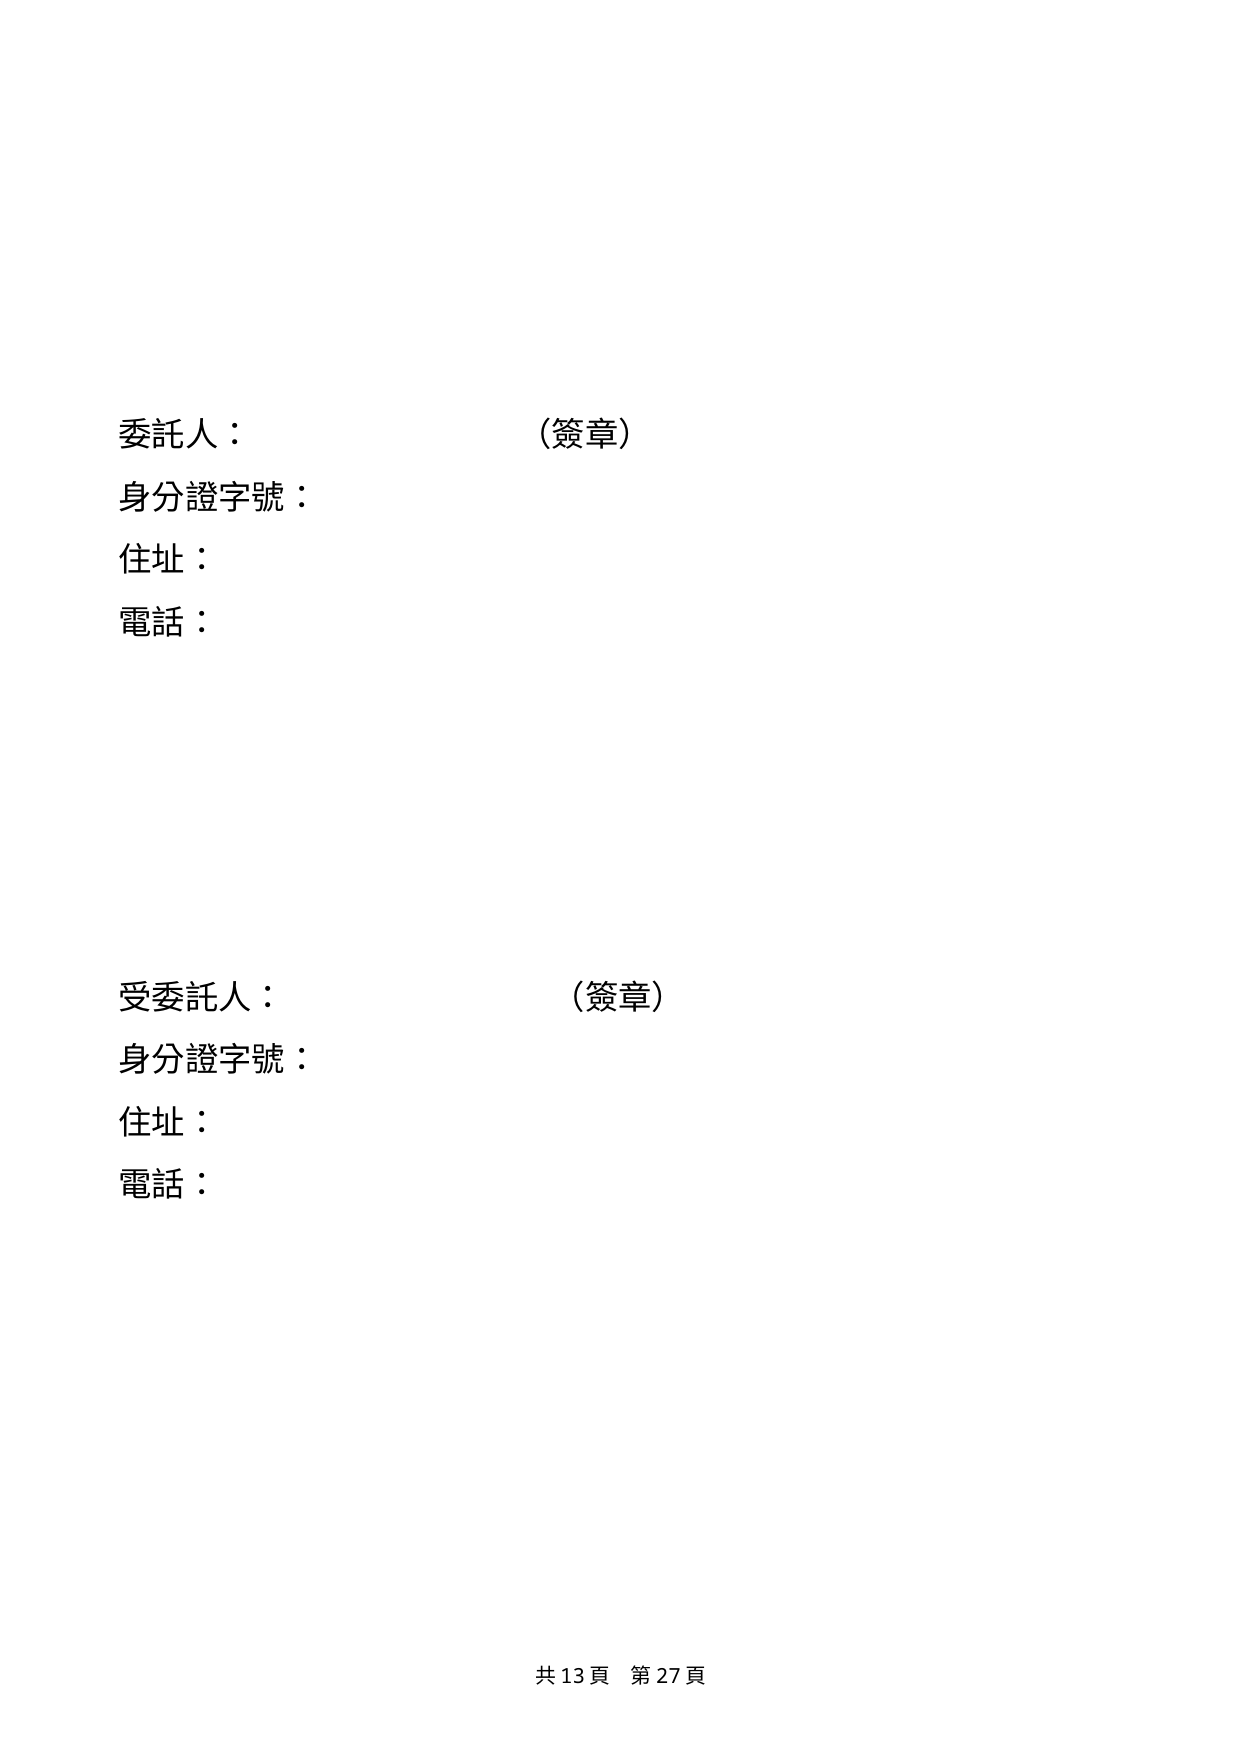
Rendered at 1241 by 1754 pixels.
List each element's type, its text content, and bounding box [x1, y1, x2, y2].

text 電話： [118, 1141, 1122, 1203]
text 委託人： （簽章） [118, 391, 1122, 453]
text 身分證字號： [118, 453, 1122, 516]
text 身分證字號： [118, 1016, 1122, 1078]
text 受委託人： （簽章） [118, 953, 1122, 1016]
text 電話： [118, 578, 1122, 641]
text 住址： [118, 516, 1122, 578]
text 住址： [118, 1078, 1122, 1141]
